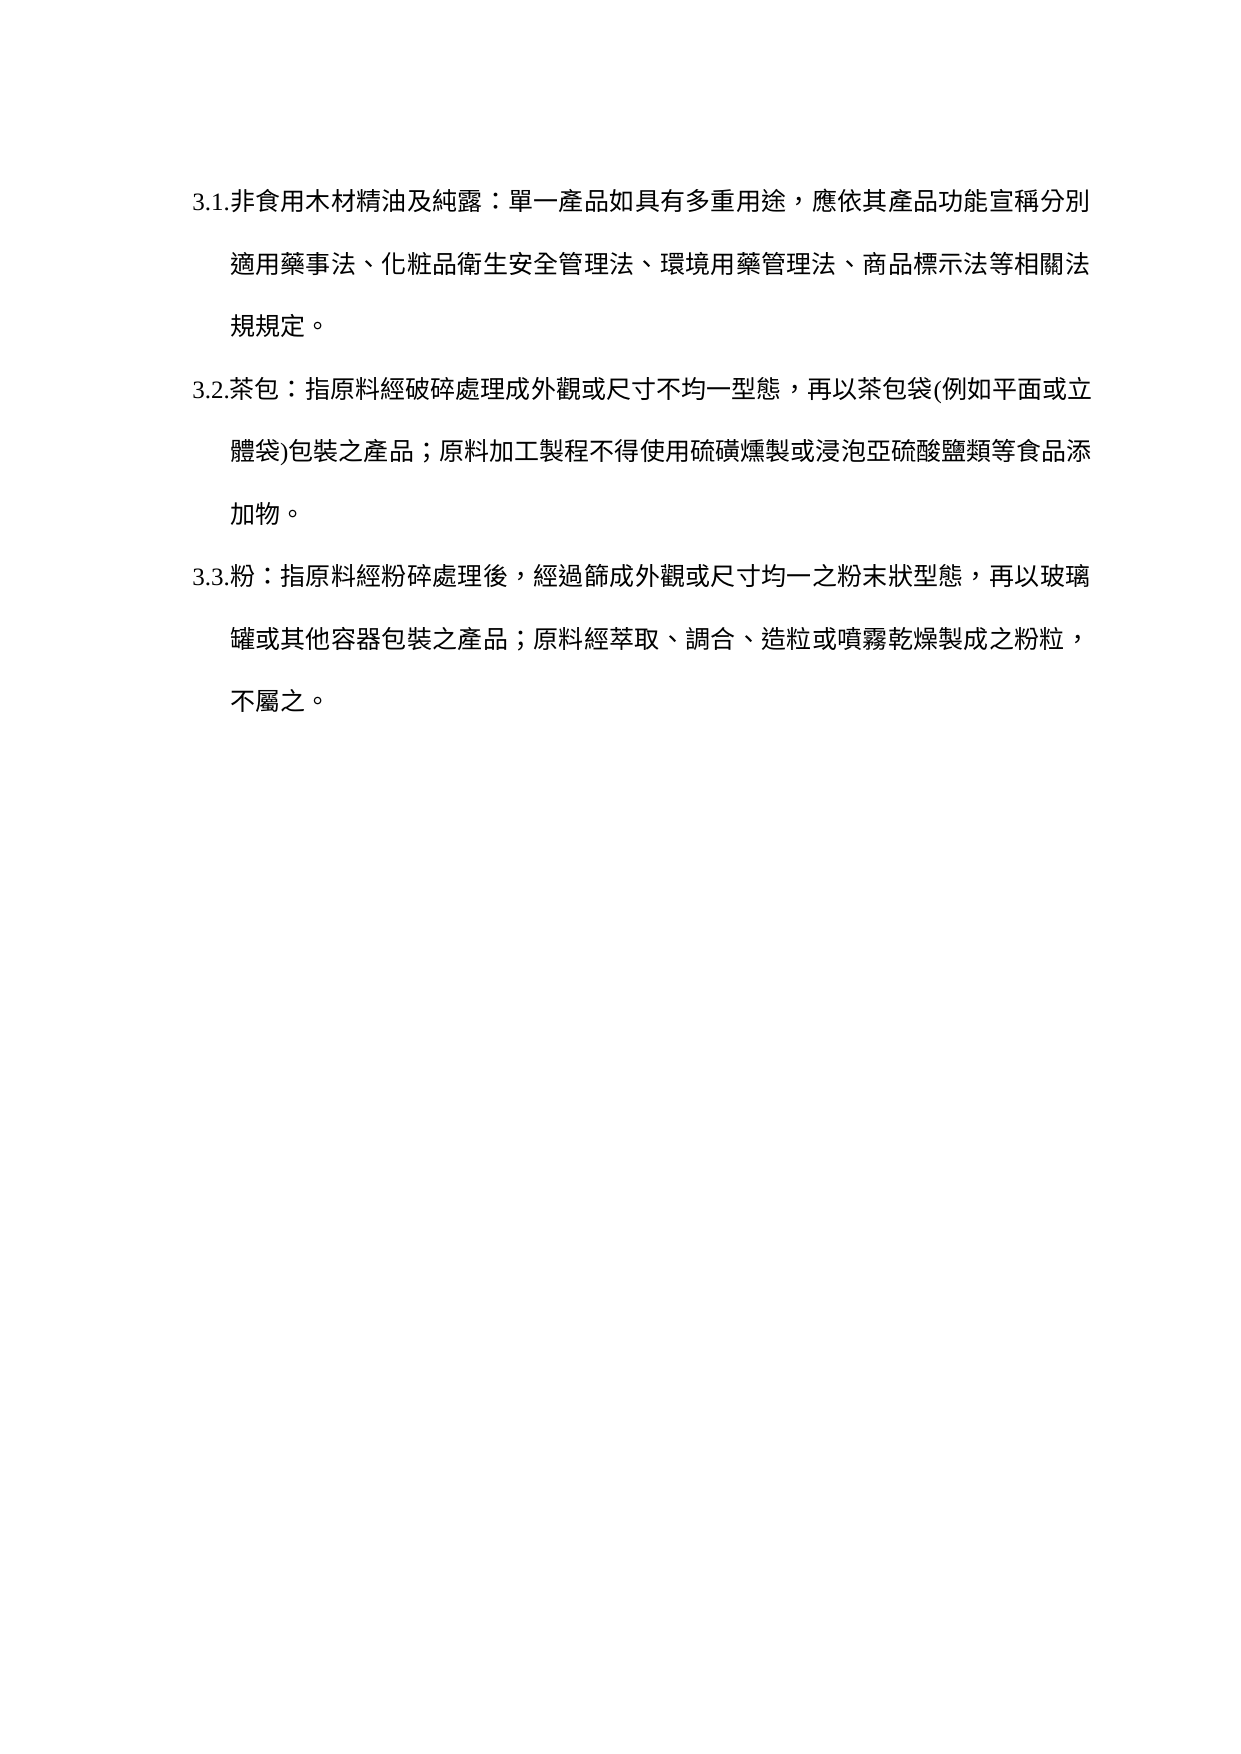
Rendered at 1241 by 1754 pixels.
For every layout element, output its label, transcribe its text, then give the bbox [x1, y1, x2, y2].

text 3.3.粉：指原料經粉碎處理後，經過篩成外觀或尺寸均一之粉末狀型態，再以玻璃罐或其他容器包裝之產品；原料經萃取、調合、造粒或噴霧乾燥製成之粉粒，不屬之。 [192, 533, 1092, 721]
text 3.2.茶包：指原料經破碎處理成外觀或尺寸不均一型態，再以茶包袋(例如平面或立體袋)包裝之產品；原料加工製程不得使用硫磺燻製或浸泡亞硫酸鹽類等食品添加物。 [192, 346, 1092, 533]
text 3.1.非食用木材精油及純露：單一產品如具有多重用途，應依其產品功能宣稱分別適用藥事法、化粧品衛生安全管理法、環境用藥管理法、商品標示法等相關法規規定。 [192, 158, 1092, 346]
